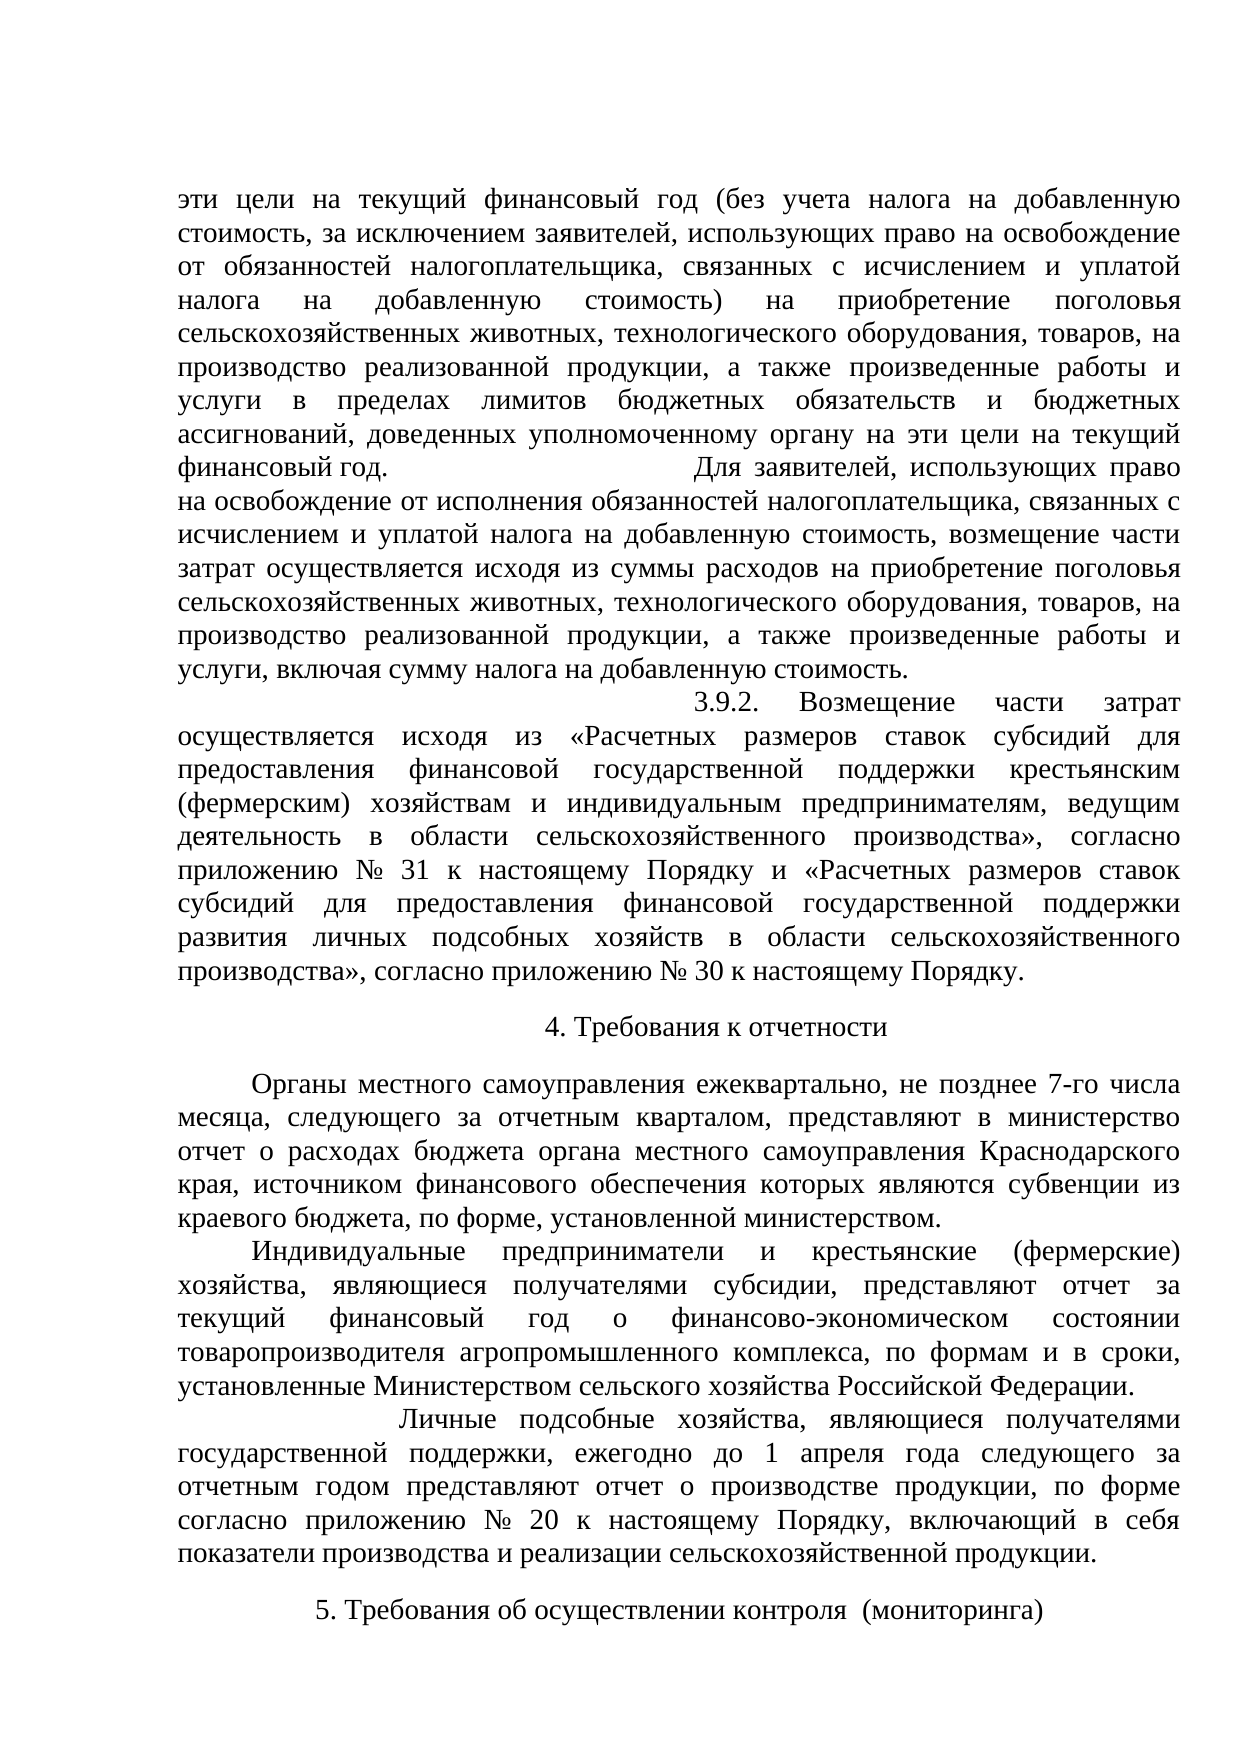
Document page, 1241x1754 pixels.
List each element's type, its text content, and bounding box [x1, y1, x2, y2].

text эти цели на текущий финансовый год (без учета налога на добавленную стоимость, за исключением заявителей, использующих право на освобождение от обязанностей налогоплательщика, связанных с исчислением и уплатой налога на добавленную стоимость) на приобретение поголовья сельскохозяйственных животных, технологического оборудования, товаров, на производство реализованной продукции, а также произведенные работы и услуги в пределах лимитов бюджетных обязательств и бюджетных ассигнований, доведенных уполномоченному органу на эти цели на текущий финансовый год. Для заявителей, использующих право на освобождение от исполнения обязанностей налогоплательщика, связанных с исчислением и уплатой налога на добавленную стоимость, возмещение части затрат осуществляется исходя из суммы расходов на приобретение поголовья сельскохозяйственных животных, технологического оборудования, товаров, на производство реализованной продукции, а также произведенные работы и услуги, включая сумму налога на добавленную стоимость. 3.9.2. Возмещение части затрат осуществляется исходя из «Расчетных размеров ставок субсидий для предоставления финансовой государственной поддержки крестьянским (фермерским) хозяйствам и индивидуальным предпринимателям, ведущим деятельность в области сельскохозяйственного производства», согласно приложению № 31 к настоящему Порядку и «Расчетных размеров ставок субсидий для предоставления финансовой государственной поддержки развития личных подсобных хозяйств в области сельскохозяйственного производства», согласно приложению № 30 к настоящему Порядку. [177, 181, 1181, 986]
text 4. Требования к отчетности [177, 1009, 1181, 1043]
text 5. Требования об осуществлении контроля (мониторинга) [177, 1592, 1181, 1625]
text Органы местного самоуправления ежеквартально, не позднее 7-го числа месяца, следующего за отчетным кварталом, представляют в министерство отчет о расходах бюджета органа местного самоуправления Краснодарского края, источником финансового обеспечения которых являются субвенции из краевого бюджета, по форме, установленной министерством. Индивидуальные предприниматели и крестьянские (фермерские) хозяйства, являющиеся получателями субсидии, представляют отчет за текущий финансовый год о финансово-экономическом состоянии товаропроизводителя агропромышленного комплекса, по формам и в сроки, установленные Министерством сельского хозяйства Российской Федерации. Личные подсобные хозяйства, являющиеся получателями государственной поддержки, ежегодно до 1 апреля года следующего за отчетным годом представляют отчет о производстве продукции, по форме согласно приложению № 20 к настоящему Порядку, включающий в себя показатели производства и реализации сельскохозяйственной продукции. [177, 1066, 1181, 1569]
